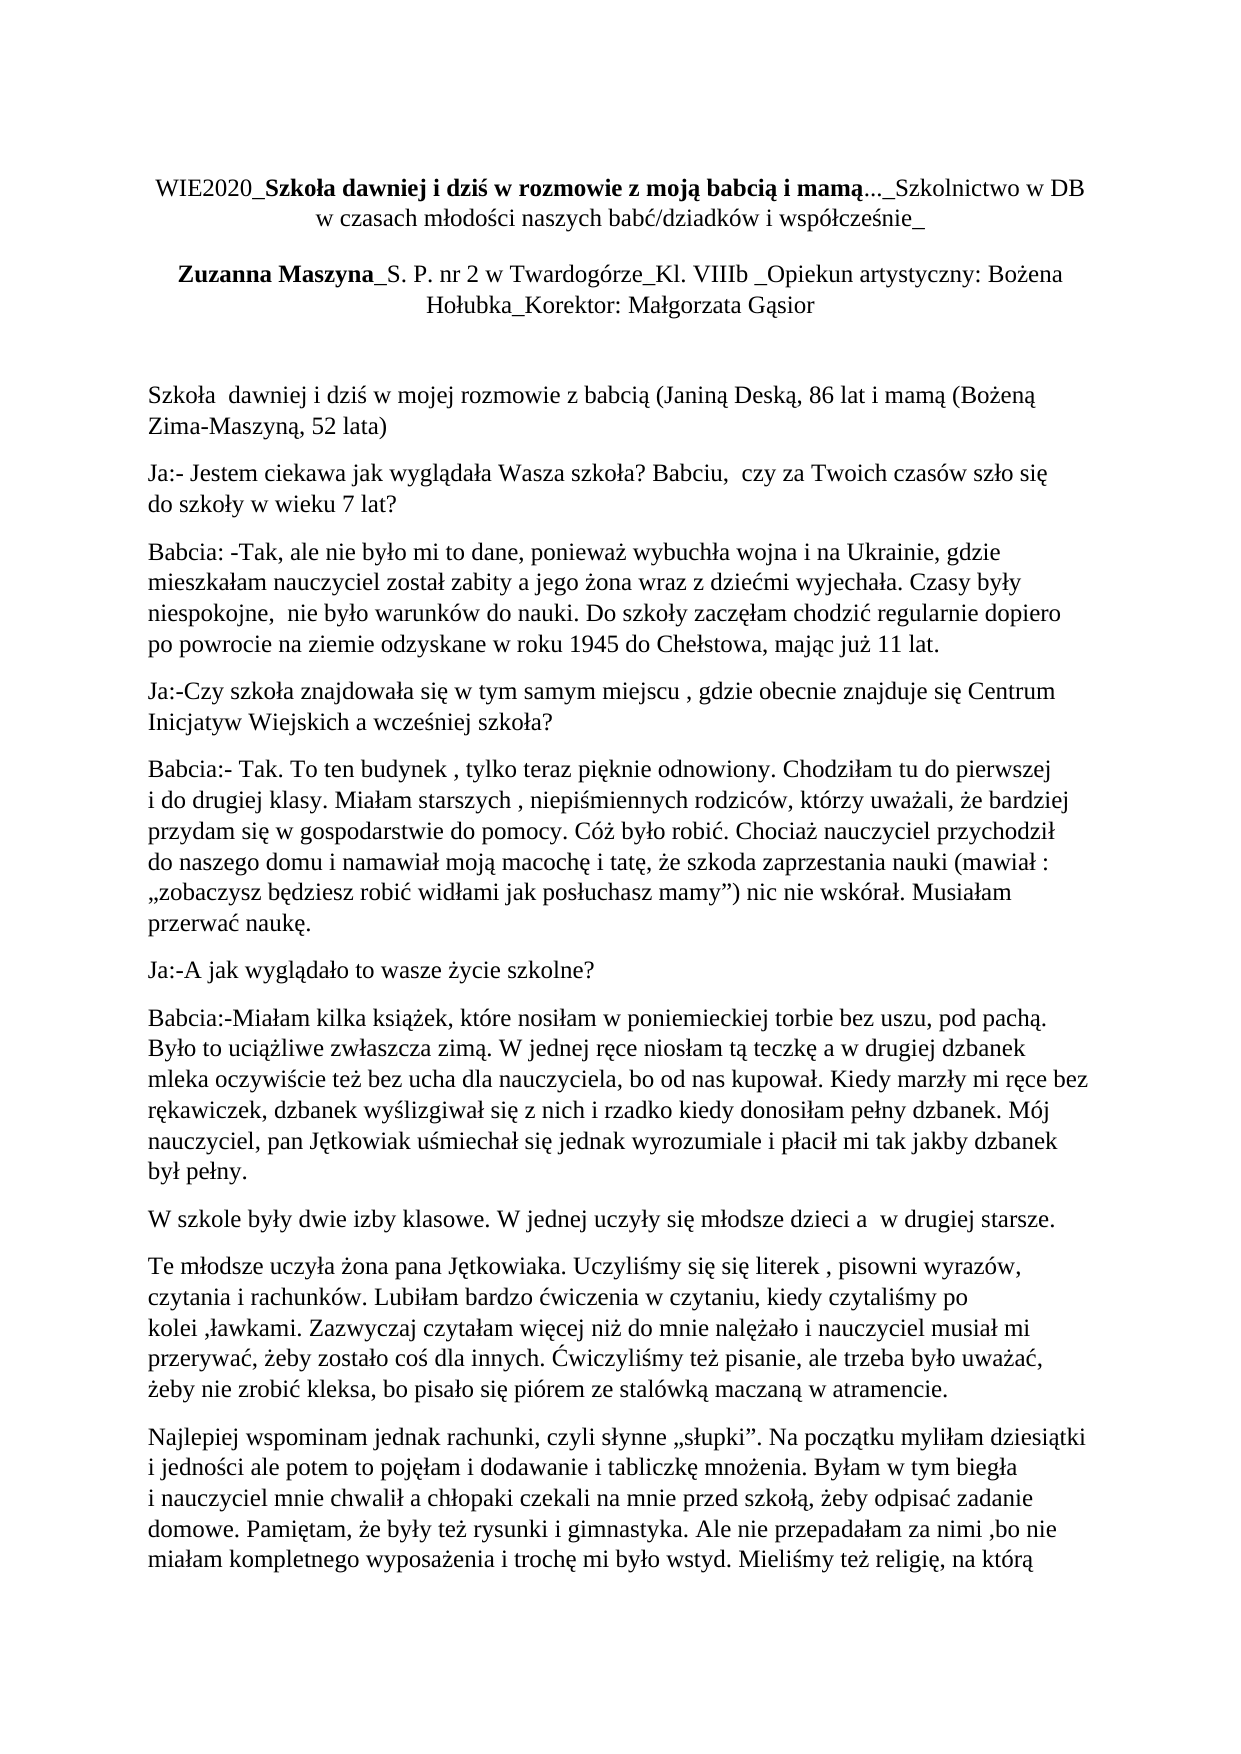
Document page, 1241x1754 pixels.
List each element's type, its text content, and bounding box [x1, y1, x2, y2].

text Ja:-A jak wyglądało to wasze życie szkolne? [148, 955, 1093, 984]
text W szkole były dwie izby klasowe. W jednej uczyły się młodsze dzieci a w drugiej starsze. [148, 1204, 1093, 1233]
text Te młodsze uczyła żona pana Jętkowiaka. Uczyliśmy się się literek , pisowni wyrazów, czytania i rachunków. Lubiłam bardzo ćwiczenia w czytaniu, kiedy czytaliśmy po kolei ,ławkami. Zazwyczaj czytałam więcej niż do mnie nalężało i nauczyciel musiał mi przerywać, żeby zostało coś dla innych. Ćwiczyliśmy też pisanie, ale trzeba było uważać, żeby nie zrobić kleksa, bo pisało się piórem ze stalówką maczaną w atramencie. [148, 1251, 1093, 1403]
text Ja:- Jestem ciekawa jak wyglądała Wasza szkoła? Babciu, czy za Twoich czasów szło się do szkoły w wieku 7 lat? [148, 458, 1093, 518]
text Najlepiej wspominam jednak rachunki, czyli słynne „słupki”. Na początku myliłam dziesiątki i jedności ale potem to pojęłam i dodawanie i tabliczkę mnożenia. Byłam w tym biegła i nauczyciel mnie chwalił a chłopaki czekali na mnie przed szkołą, żeby odpisać zadanie domowe. Pamiętam, że były też rysunki i gimnastyka. Ale nie przepadałam za nimi ,bo nie miałam kompletnego wyposażenia i trochę mi było wstyd. Mieliśmy też religię, na którą [148, 1422, 1093, 1573]
subtitle WIE2020_Szkoła dawniej i dziś w rozmowie z moją babcią i mamą..._Szkolnictwo w DB w czasach młodości naszych babć/dziadków i współcześnie_ [148, 173, 1093, 232]
subtitle Zuzanna Maszyna_S. P. nr 2 w Twardogórze_Kl. VIIIb _Opiekun artystyczny: Bożena Hołubka_Korektor: Małgorzata Gąsior [148, 259, 1093, 318]
text Babcia:-Miałam kilka książek, które nosiłam w poniemieckiej torbie bez uszu, pod pachą. Było to uciążliwe zwłaszcza zimą. W jednej ręce niosłam tą teczkę a w drugiej dzbanek mleka oczywiście też bez ucha dla nauczyciela, bo od nas kupował. Kiedy marzły mi ręce bez rękawiczek, dzbanek wyślizgiwał się z nich i rzadko kiedy donosiłam pełny dzbanek. Mój nauczyciel, pan Jętkowiak uśmiechał się jednak wyrozumiale i płacił mi tak jakby dzbanek był pełny. [148, 1003, 1093, 1185]
text Babcia:- Tak. To ten budynek , tylko teraz pięknie odnowiony. Chodziłam tu do pierwszej i do drugiej klasy. Miałam starszych , niepiśmiennych rodziców, którzy uważali, że bardziej przydam się w gospodarstwie do pomocy. Cóż było robić. Chociaż nauczyciel przychodził do naszego domu i namawiał moją macochę i tatę, że szkoda zaprzestania nauki (mawiał : „zobaczysz będziesz robić widłami jak posłuchasz mamy”) nic nie wskórał. Musiałam przerwać naukę. [148, 754, 1093, 937]
text Babcia: -Tak, ale nie było mi to dane, ponieważ wybuchła wojna i na Ukrainie, gdzie mieszkałam nauczyciel został zabity a jego żona wraz z dziećmi wyjechała. Czasy były niespokojne, nie było warunków do nauki. Do szkoły zaczęłam chodzić regularnie dopiero po powrocie na ziemie odzyskane w roku 1945 do Chełstowa, mając już 11 lat. [148, 537, 1093, 658]
text Ja:-Czy szkoła znajdowała się w tym samym miejscu , gdzie obecnie znajduje się Centrum Inicjatyw Wiejskich a wcześniej szkoła? [148, 676, 1093, 736]
text Szkoła dawniej i dziś w mojej rozmowie z babcią (Janiną Deską, 86 lat i mamą (Bożeną Zima-Maszyną, 52 lata) [148, 380, 1093, 440]
